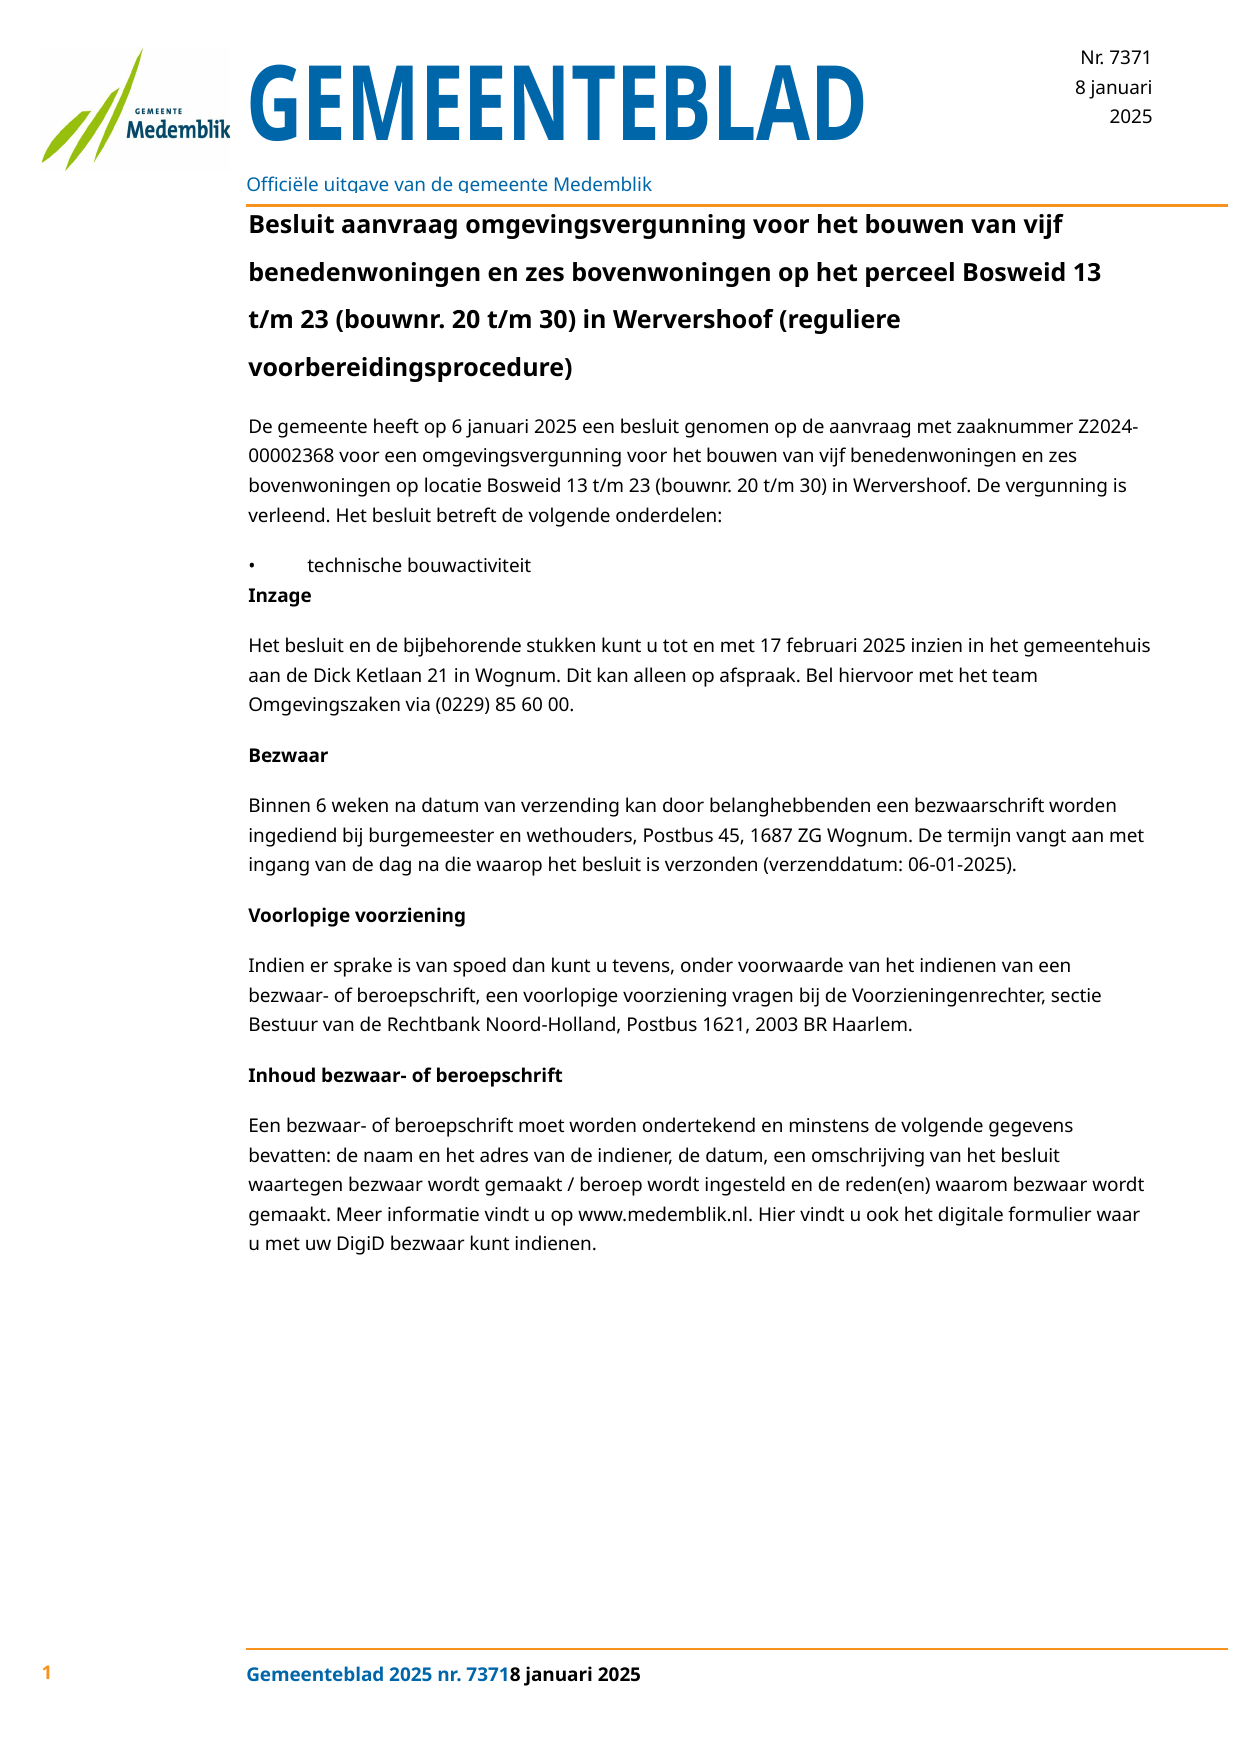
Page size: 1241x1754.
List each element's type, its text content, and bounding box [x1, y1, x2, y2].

text Het besluit en de bijbehorende stukken kunt u tot en met 17 februari 2025 inzien in het gemeentehuis aan de Dick Ketlaan 21 in Wognum. Dit kan alleen op afspraak. Bel hiervoor met het team Omgevingszaken via (0229) 85 60 00. [248, 632, 1152, 717]
text Bezwaar [248, 742, 1152, 768]
text Besluit aanvraag omgevingsvergunning voor het bouwen van vijf benedenwoningen en zes bovenwoningen op het perceel Bosweid 13 t/m 23 (bouwnr. 20 t/m 30) in Wervershoof (reguliere voorbereidingsprocedure) [248, 207, 1152, 384]
list technische bouwactiviteit [248, 552, 1152, 578]
text Voorlopige voorziening [248, 902, 1152, 928]
text Indien er sprake is van spoed dan kunt u tevens, onder voorwaarde van het indienen van een bezwaar- of beroepschrift, een voorlopige voorziening vragen bij de Voorzieningenrechter, sectie Bestuur van de Rechtbank Noord-Holland, Postbus 1621, 2003 BR Haarlem. [248, 952, 1152, 1037]
picture [41, 47, 231, 172]
text De gemeente heeft op 6 januari 2025 een besluit genomen op de aanvraag met zaaknummer Z2024-00002368 voor een omgevingsvergunning voor het bouwen van vijf benedenwoningen en zes bovenwoningen op locatie Bosweid 13 t/m 23 (bouwnr. 20 t/m 30) in Wervershoof. De vergunning is verleend. Het besluit betreft de volgende onderdelen: [248, 413, 1152, 528]
text Inzage [248, 582, 1152, 608]
text Een bezwaar- of beroepschrift moet worden ondertekend en minstens de volgende gegevens bevatten: de naam en het adres van de indiener, de datum, een omschrijving van het besluit waartegen bezwaar wordt gemaakt / beroep wordt ingesteld en de reden(en) waarom bezwaar wordt gemaakt. Meer informatie vindt u op www.medemblik.nl. Hier vindt u ook het digitale formulier waar u met uw DigiD bezwaar kunt indienen. [248, 1112, 1152, 1256]
text Inhoud bezwaar- of beroepschrift [248, 1062, 1152, 1088]
text Binnen 6 weken na datum van verzending kan door belanghebbenden een bezwaarschrift worden ingediend bij burgemeester en wethouders, Postbus 45, 1687 ZG Wognum. De termijn vangt aan met ingang van de dag na die waarop het besluit is verzonden (verzenddatum: 06-01-2025). [248, 792, 1152, 877]
